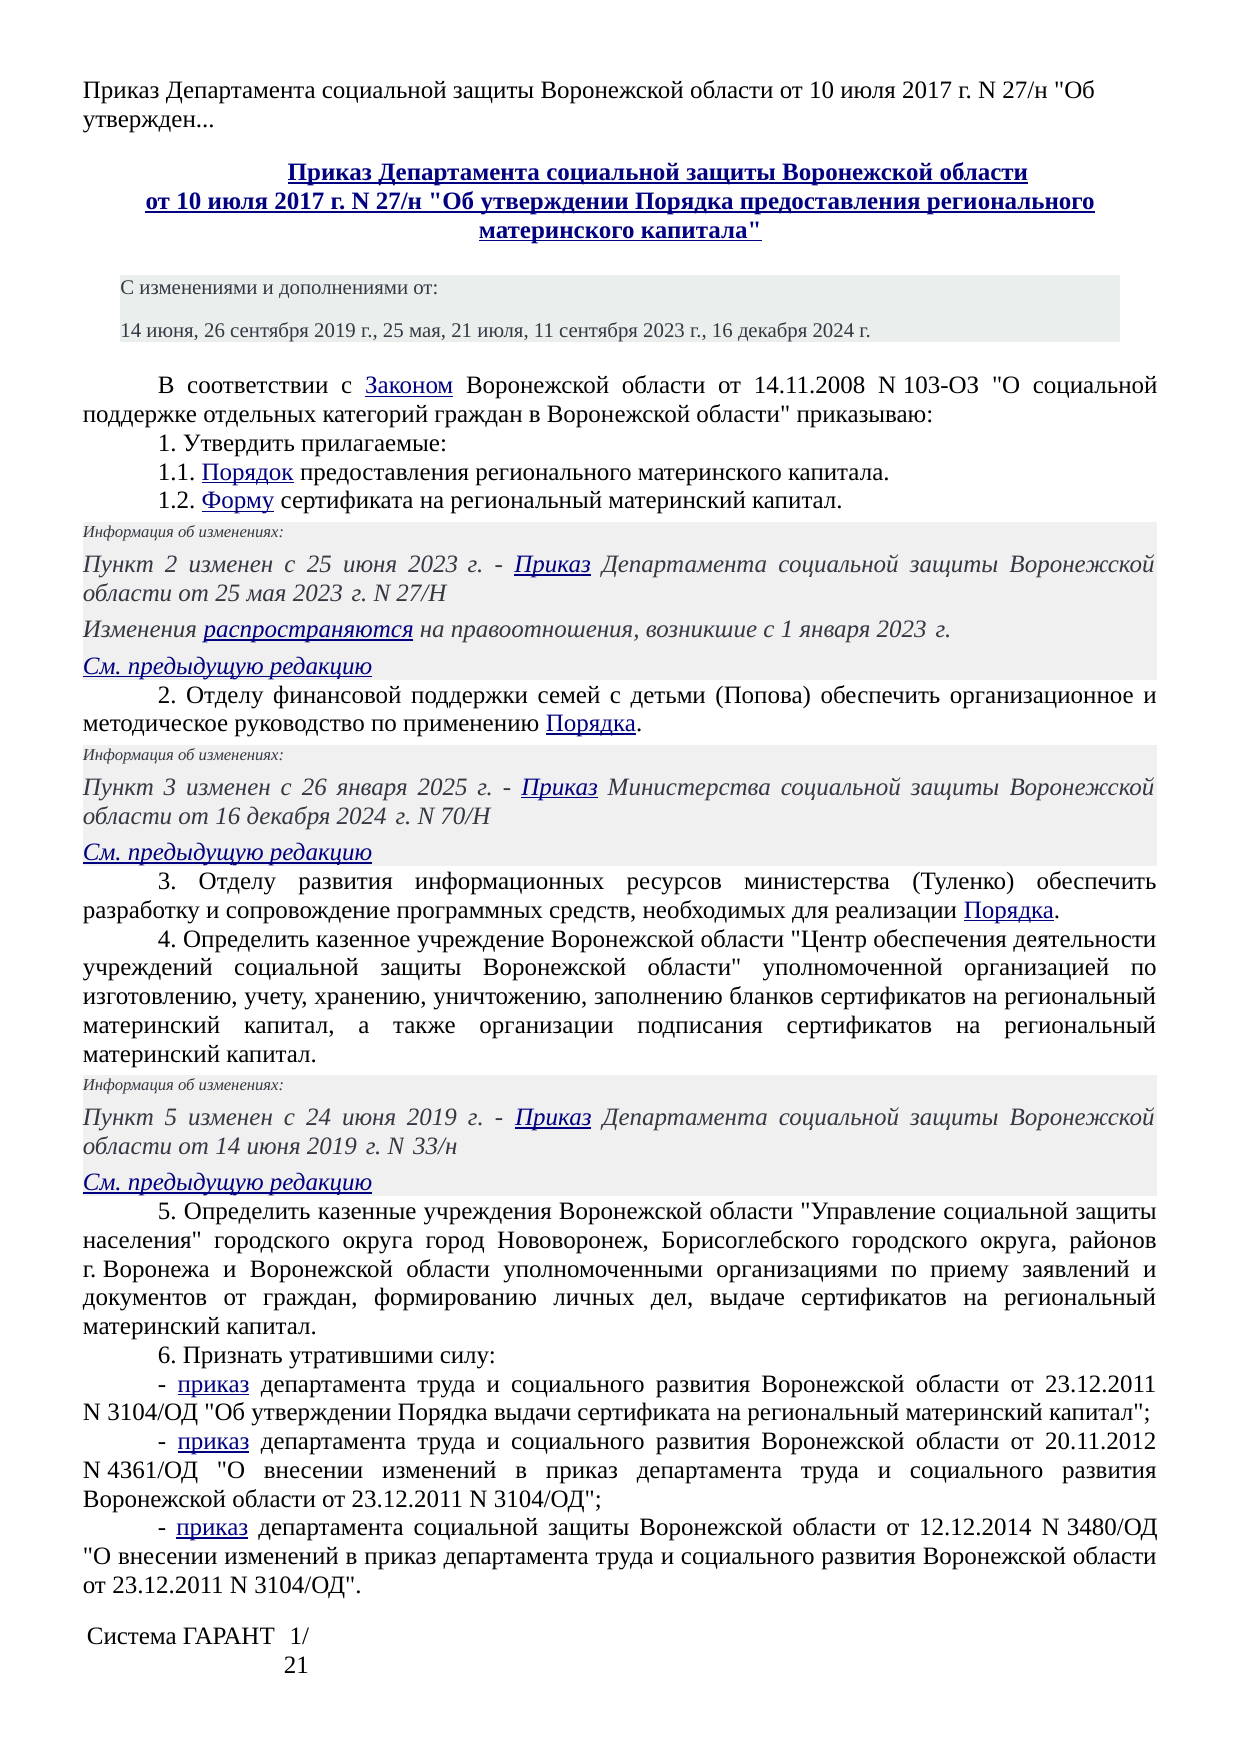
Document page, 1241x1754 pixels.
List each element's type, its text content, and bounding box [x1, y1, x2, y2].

text В соответствии с Законом Воронежской области от 14.11.2008 N 103-ОЗ "О социальной поддержке отдельных категорий граждан в Воронежской области" приказываю: [83, 371, 1157, 428]
text 5. Определить казенные учреждения Воронежской области "Управление социальной защиты населения" городского округа город Нововоронеж, Борисоглебского городского округа, районов г. Воронежа и Воронежской области уполномоченными организациями по приему заявлений и документов от граждан, формированию личных дел, выдаче сертификатов на региональный материнский капитал. [83, 1196, 1157, 1340]
text Информация об изменениях: [286, 1075, 1157, 1094]
text 14 июня, 26 сентября 2019 г., 25 мая, 21 июля, 11 сентября 2023 г., 16 декабря 2024 г. [871, 318, 1120, 342]
text 3. Отделу развития информационных ресурсов министерства (Туленко) обеспечить разработку и сопровождение программных средств, необходимых для реализации Порядка. [83, 866, 1157, 924]
text Информация об изменениях: [286, 522, 1157, 541]
text Информация об изменениях: [286, 745, 1157, 764]
text 1. Утвердить прилагаемые: [83, 428, 1157, 457]
text См. предыдущую редакцию [83, 837, 1157, 866]
text 6. Признать утратившими силу: [83, 1340, 1157, 1369]
text - приказ департамента труда и социального развития Воронежской области от 20.11.2012 N 4361/ОД "О внесении изменений в приказ департамента труда и социального развития Воронежской области от 23.12.2011 N 3104/ОД"; [83, 1426, 1157, 1512]
text С изменениями и дополнениями от: [438, 275, 1120, 299]
text 1.2. Форму сертификата на региональный материнский капитал. [83, 486, 1157, 514]
text См. предыдущую редакцию [374, 651, 1157, 680]
text См. предыдущую редакцию [83, 1167, 1157, 1196]
text - приказ департамента социальной защиты Воронежской области от 12.12.2014 N 3480/ОД "О внесении изменений в приказ департамента труда и социального развития Воронежской области от 23.12.2011 N 3104/ОД". [83, 1512, 1157, 1599]
text - приказ департамента труда и социального развития Воронежской области от 23.12.2011 N 3104/ОД "Об утверждении Порядка выдачи сертификата на региональный материнский капитал"; [83, 1369, 1157, 1426]
text 4. Определить казенное учреждение Воронежской области "Центр обеспечения деятельности учреждений социальной защиты Воронежской области" уполномоченной организацией по изготовлению, учету, хранению, уничтожению, заполнению бланков сертификатов на региональный материнский капитал, а также организации подписания сертификатов на региональный материнский капитал. [83, 924, 1157, 1067]
text 1.1. Порядок предоставления регионального материнского капитала. [83, 457, 1157, 486]
text 2. Отделу финансовой поддержки семей с детьми (Попова) обеспечить организационное и методическое руководство по применению Порядка. [83, 680, 1157, 737]
text Пункт 3 изменен с 26 января 2025 г. - Приказ Министерства социальной защиты Воронежской области от 16 декабря 2024 г. N 70/Н [493, 798, 1157, 829]
text Изменения распространяются на правоотношения, возникшие с 1 января 2023 г. [83, 614, 1157, 643]
subtitle Приказ Департамента социальной защиты Воронежской области от 10 июля 2017 г. N 27/н "Об утверждении Порядка предоставления регионального материнского капитала" [83, 157, 1157, 244]
text Пункт 2 изменен с 25 июня 2023 г. - Приказ Департамента социальной защиты Воронежской области от 25 мая 2023 г. N 27/Н [449, 570, 1157, 607]
text Пункт 5 изменен с 24 июня 2019 г. - Приказ Департамента социальной защиты Воронежской области от 14 июня 2019 г. N 33/н [459, 1131, 1157, 1160]
